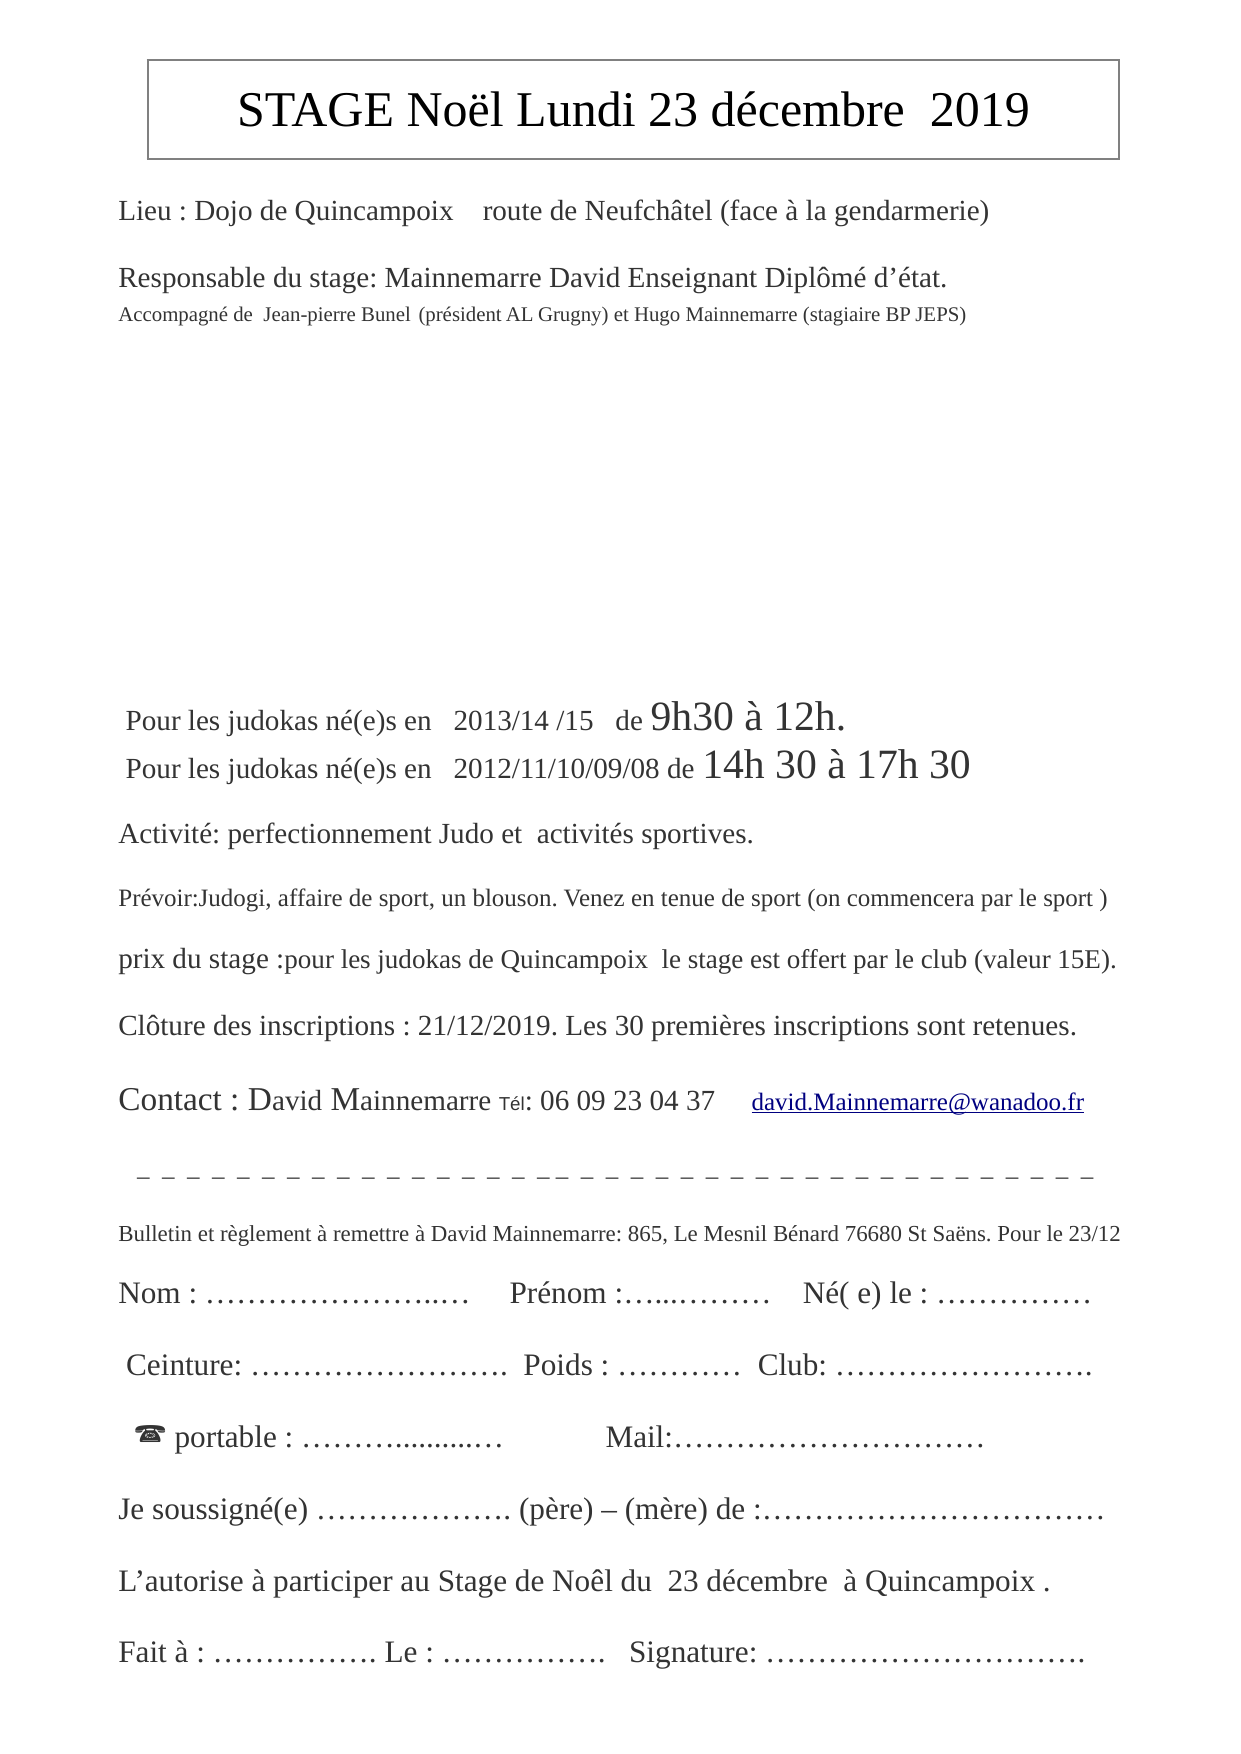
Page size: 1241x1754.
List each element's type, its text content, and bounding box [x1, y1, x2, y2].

text – – – – – – – – – – – – – – – – – – – – – – – – – – – – – – – – – – – – – – – [118, 1161, 1122, 1190]
text Ceinture: ……………………. Poids : ………… Club: ……………………. [118, 1346, 1122, 1382]
text Pour les judokas né(e)s en 2012/11/10/09/08 de 14h 30 à 17h 30 [118, 739, 1122, 787]
text Prévoir:Judogi, affaire de sport, un blouson. Venez en tenue de sport (on commencera par le sport ) [118, 883, 1122, 912]
text ( portable : ………..........… Mail:………………………… [118, 1418, 1122, 1454]
text Responsable du stage: Mainnemarre David Enseignant Diplômé d’état. [118, 261, 1122, 294]
text Contact : David Mainnemarre Tél: 06 09 23 04 37 david.Mainnemarre@wanadoo.fr [118, 1075, 1128, 1118]
text prix du stage :pour les judokas de Quincampoix le stage est offert par le club (valeur 15E). [118, 941, 1122, 974]
text Activité: perfectionnement Judo et activités sportives. [118, 816, 1122, 850]
text Clôture des inscriptions : 21/12/2019. Les 30 premières inscriptions sont retenues. [118, 1008, 1122, 1041]
text L’autorise à participer au Stage de Noêl du 23 décembre à Quincampoix . [118, 1562, 1122, 1598]
text Je soussigné(e) ………………. (père) – (mère) de :…………………………… [118, 1490, 1122, 1526]
text Pour les judokas né(e)s en 2013/14 /15 de 9h30 à 12h. [118, 692, 1122, 739]
text Fait à : ……………. Le : ……………. Signature: …………………………. [118, 1634, 1122, 1669]
text Bulletin et règlement à remettre à David Mainnemarre: 865, Le Mesnil Bénard 76680 St Saëns. Pour le 23/12 [118, 1218, 1122, 1246]
text Lieu : Dojo de Quincampoix route de Neufchâtel (face à la gendarmerie) [118, 193, 1122, 227]
table_header STAGE Noël Lundi 23 décembre 2019 [149, 61, 1118, 158]
text Accompagné de Jean-pierre Bunel (président AL Grugny) et Hugo Mainnemarre (stagiaire BP JEPS) [118, 294, 1122, 328]
text Nom : …………………..… Prénom :…...……… Né( e) le : …………… [118, 1274, 1122, 1310]
